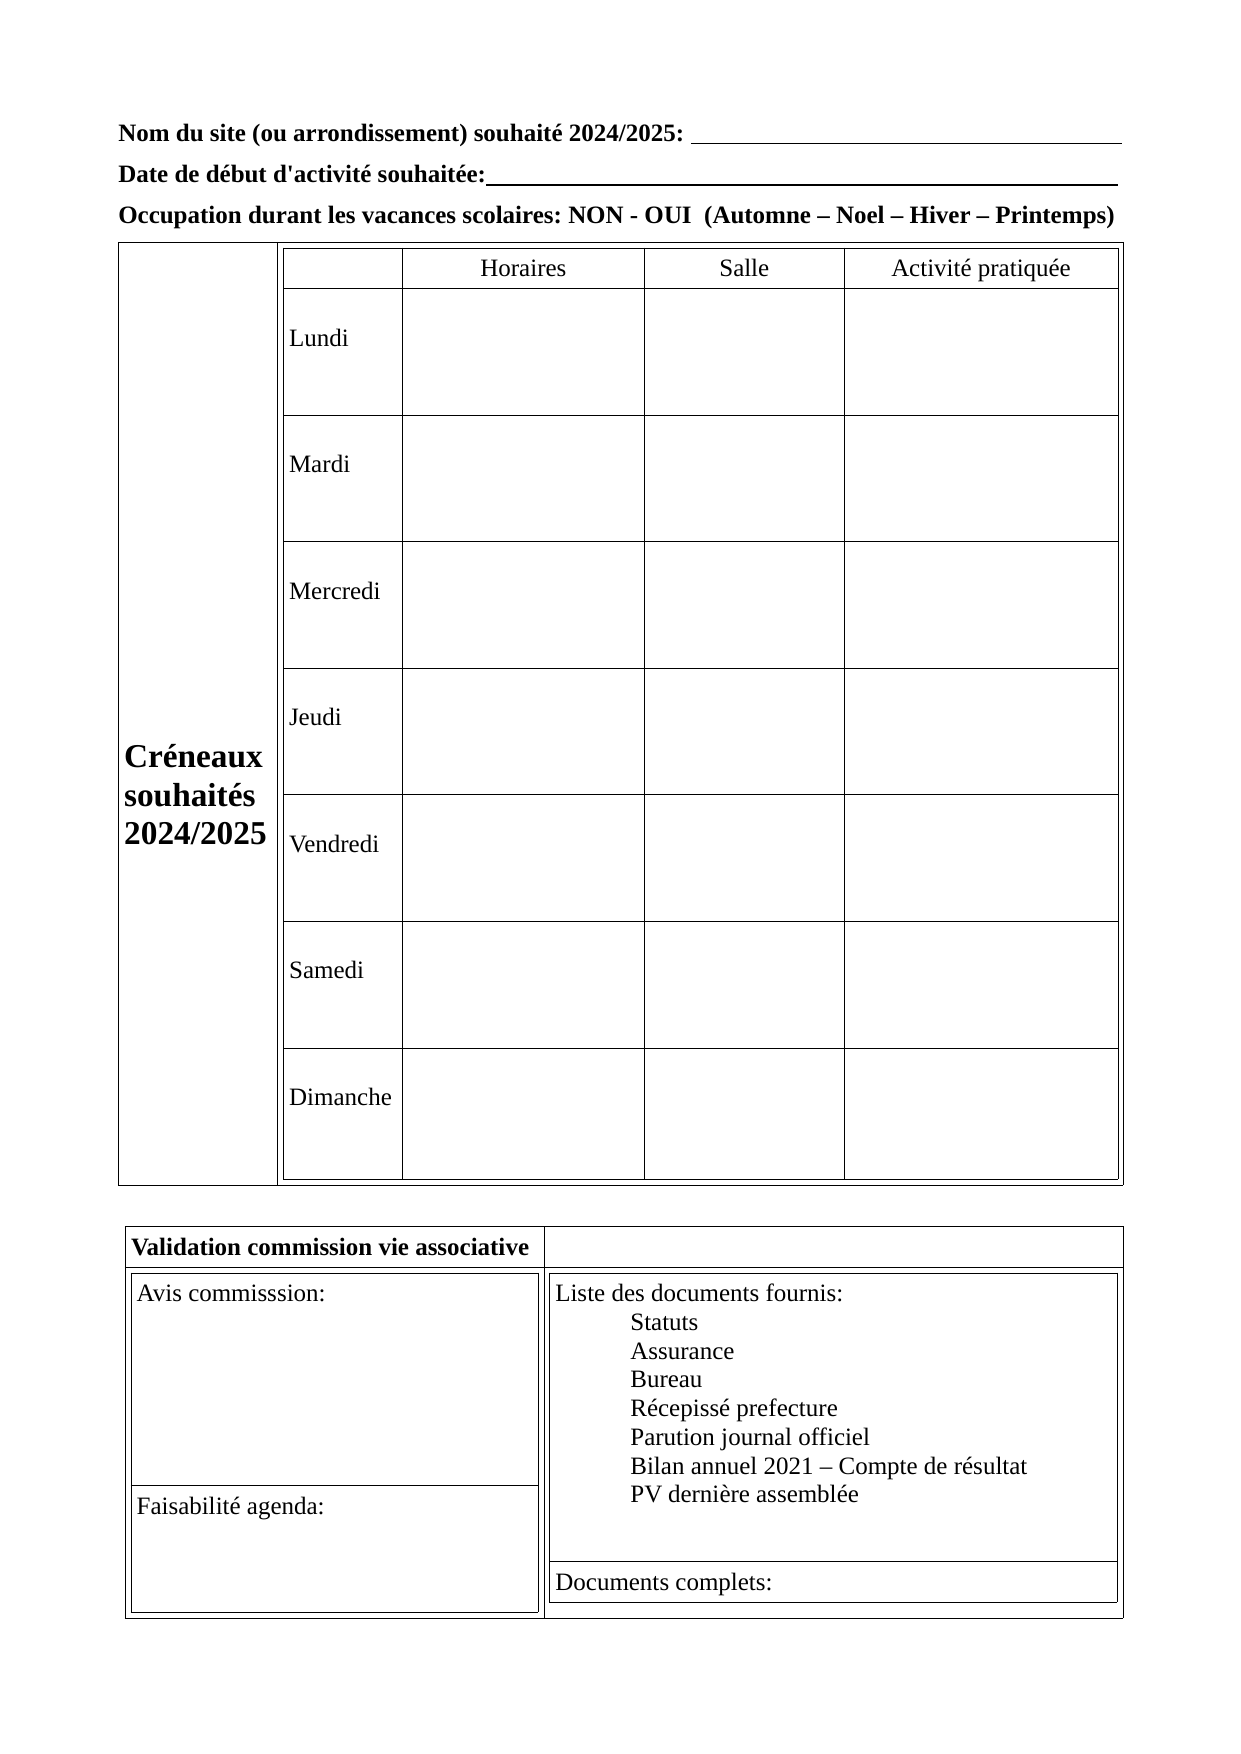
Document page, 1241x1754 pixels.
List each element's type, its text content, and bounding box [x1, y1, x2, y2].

table_header Horaires [403, 249, 644, 288]
table_cell [126, 1268, 544, 1618]
table_header Validation commission vie associative [126, 1227, 544, 1267]
table_cell Jeudi [284, 669, 402, 794]
table_cell [403, 669, 644, 794]
table_cell [403, 795, 644, 921]
table_cell [403, 542, 644, 668]
text Nom du site (ou arrondissement) souhaité 2024/2025: [118, 118, 1122, 147]
table_cell [645, 416, 844, 541]
table_cell [845, 1049, 1118, 1179]
table_header Activité pratiquée [845, 249, 1118, 288]
table_cell Documents complets: [550, 1562, 1117, 1602]
table_cell [545, 1268, 1123, 1618]
table_cell [645, 289, 844, 414]
table_cell [845, 542, 1118, 668]
table_cell [845, 795, 1118, 921]
text Occupation durant les vacances scolaires: NON - OUI (Automne – Noel – Hiver – Printemps) [118, 201, 1122, 229]
table_cell Dimanche [284, 1049, 402, 1179]
table_cell [845, 922, 1118, 1047]
table_cell [845, 416, 1118, 541]
table_cell Mercredi [284, 542, 402, 668]
table_header [278, 243, 1123, 1185]
table_cell Faisabilité agenda: [132, 1486, 538, 1612]
table_cell [845, 669, 1118, 794]
table_header [284, 249, 402, 288]
text Date de début d'activité souhaitée: [118, 159, 1122, 188]
table_cell [403, 289, 644, 414]
table_header Salle [645, 249, 844, 288]
table_cell [845, 289, 1118, 414]
table_cell Lundi [284, 289, 402, 414]
table_cell Samedi [284, 922, 402, 1047]
table_header [545, 1227, 1123, 1267]
table_cell [403, 922, 644, 1047]
table_cell [645, 542, 844, 668]
table_header Avis commisssion: [132, 1274, 538, 1485]
table_cell Mardi [284, 416, 402, 541]
table_cell Vendredi [284, 795, 402, 921]
table_cell [645, 795, 844, 921]
table_cell [645, 1049, 844, 1179]
table_cell [403, 1049, 644, 1179]
table_cell [645, 922, 844, 1047]
table_header Liste des documents fournis: Statuts Assurance Bureau Récepissé prefecture Parution journal officiel Bilan annuel 2021 – Compte de résultat PV dernière assemblée [550, 1274, 1117, 1561]
table_cell [403, 416, 644, 541]
table_cell [645, 669, 844, 794]
table_header Créneaux souhaités2024/2025 [119, 243, 277, 1185]
